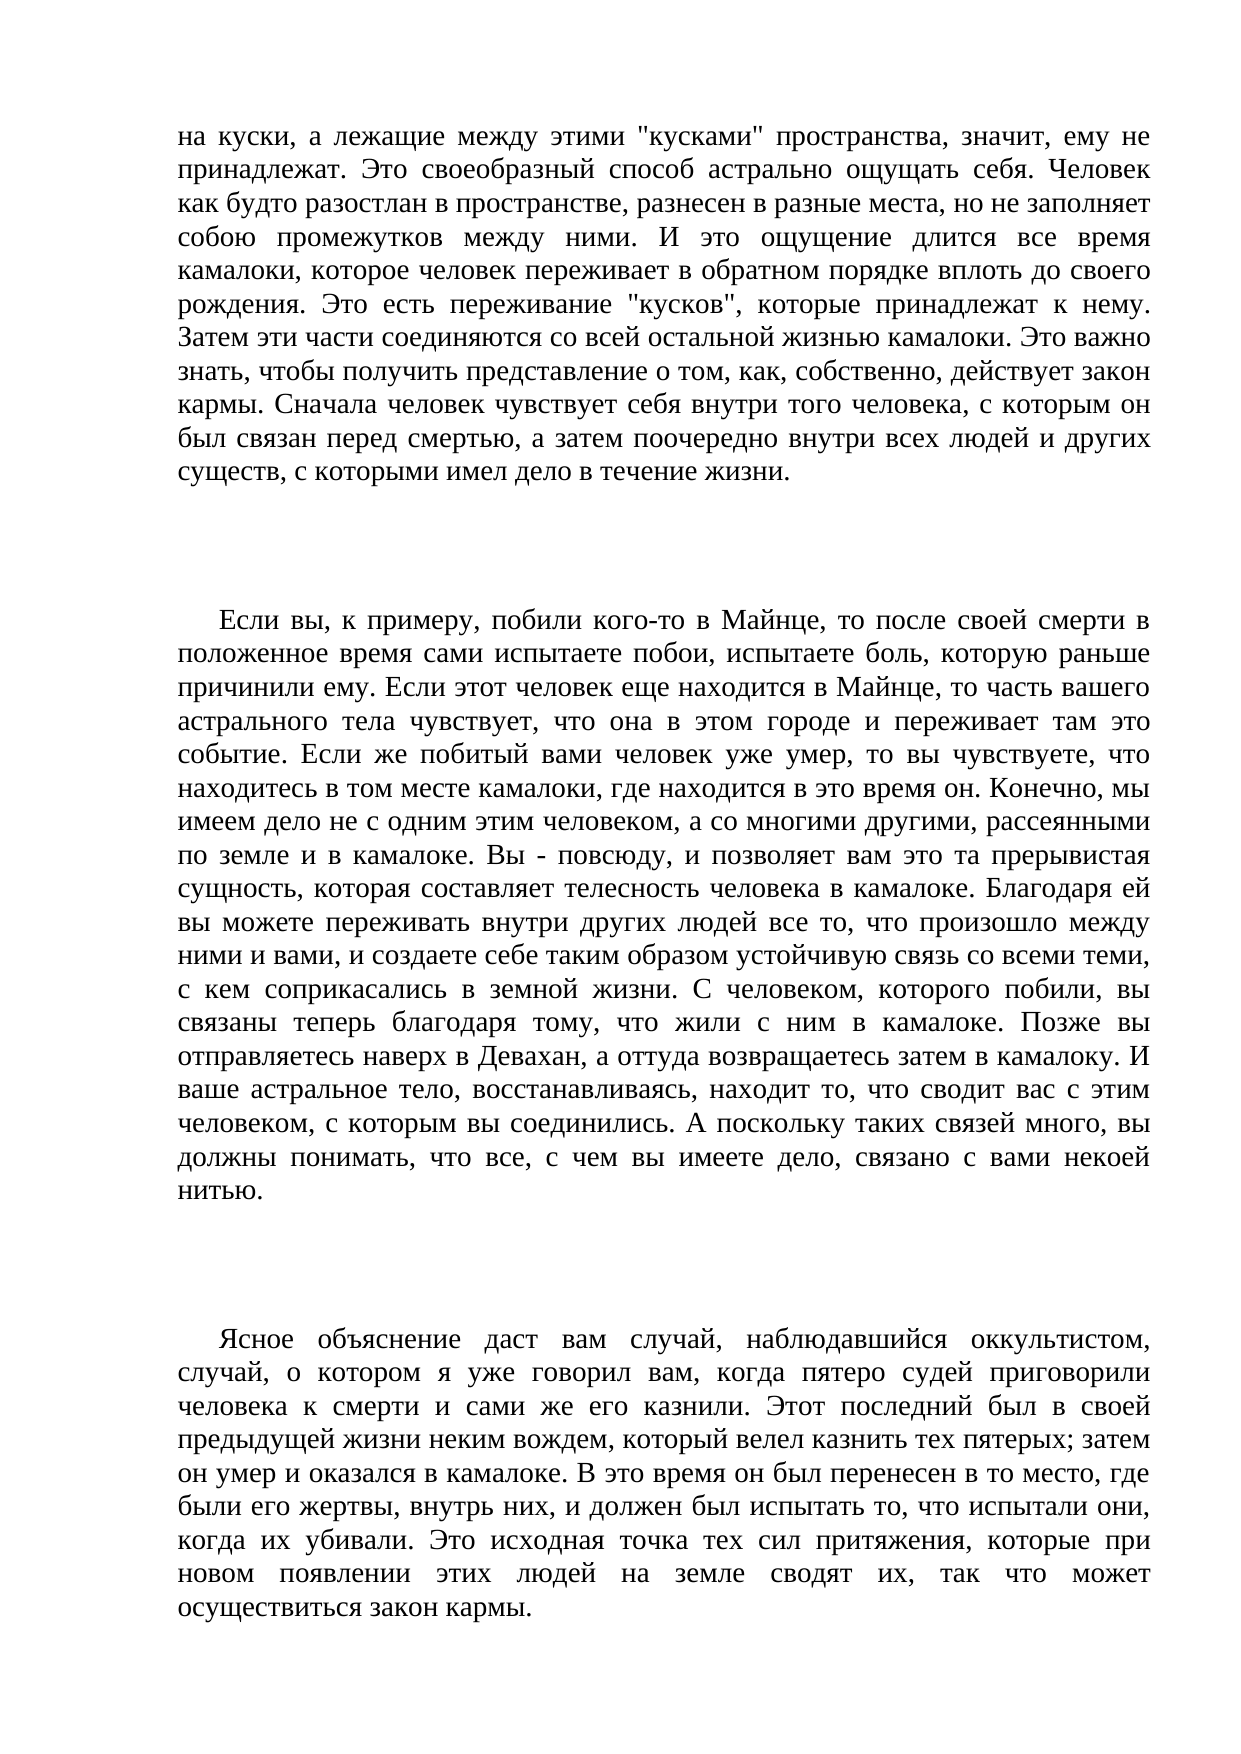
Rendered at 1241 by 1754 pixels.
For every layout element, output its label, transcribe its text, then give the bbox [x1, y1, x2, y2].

text на куски, а лежащие между этими "кусками" пространства, значит, ему не принадлежат. Это своеобразный способ астрально ощущать себя. Человек как будто разостлан в пространстве, разнесен в разные места, но не заполняет собою промежутков между ними. И это ощущение длится все время камалоки, которое человек переживает в обратном порядке вплоть до своего рождения. Это есть переживание "кусков", которые принадлежат к нему. Затем эти части соединяются со всей остальной жизнью камалоки. Это важно знать, чтобы получить представление о том, как, собственно, действует закон кармы. Сначала человек чувствует себя внутри того человека, с которым он был связан перед смертью, а затем поочередно внутри всех людей и других существ, с которыми имел дело в течение жизни. [177, 118, 1152, 487]
text Ясное объяснение даст вам случай, наблюдавшийся оккультистом, случай, о котором я уже говорил вам, когда пятеро судей приговорили человека к смерти и сами же его казнили. Этот последний был в своей предыдущей жизни неким вождем, который велел казнить тех пятерых; затем он умер и оказался в камалоке. В это время он был перенесен в то место, где были его жертвы, внутрь них, и должен был испытать то, что испытали они, когда их убивали. Это исходная точка тех сил притяжения, которые при новом появлении этих людей на земле сводят их, так что может осуществиться закон кармы. [177, 1321, 1152, 1623]
text Если вы, к примеру, побили кого-то в Майнце, то после своей смерти в положенное время сами испытаете побои, испытаете боль, которую раньше причинили ему. Если этот человек еще находится в Майнце, то часть вашего астрального тела чувствует, что она в этом городе и переживает там это событие. Если же побитый вами человек уже умер, то вы чувствуете, что находитесь в том месте камалоки, где находится в это время он. Конечно, мы имеем дело не с одним этим человеком, а со многими другими, рассеянными по земле и в камалоке. Вы - повсюду, и позволяет вам это та прерывистая сущность, которая составляет телесность человека в камалоке. Благодаря ей вы можете переживать внутри других людей все то, что произошло между ними и вами, и создаете себе таким образом устойчивую связь со всеми теми, с кем соприкасались в земной жизни. С человеком, которого побили, вы связаны теперь благодаря тому, что жили с ним в камалоке. Позже вы отправляетесь наверх в Девахан, а оттуда возвращаетесь затем в камалоку. И ваше астральное тело, восстанавливаясь, находит то, что сводит вас с этим человеком, с которым вы соединились. А поскольку таких связей много, вы должны понимать, что все, с чем вы имеете дело, связано с вами некоей нитью. [177, 602, 1152, 1206]
